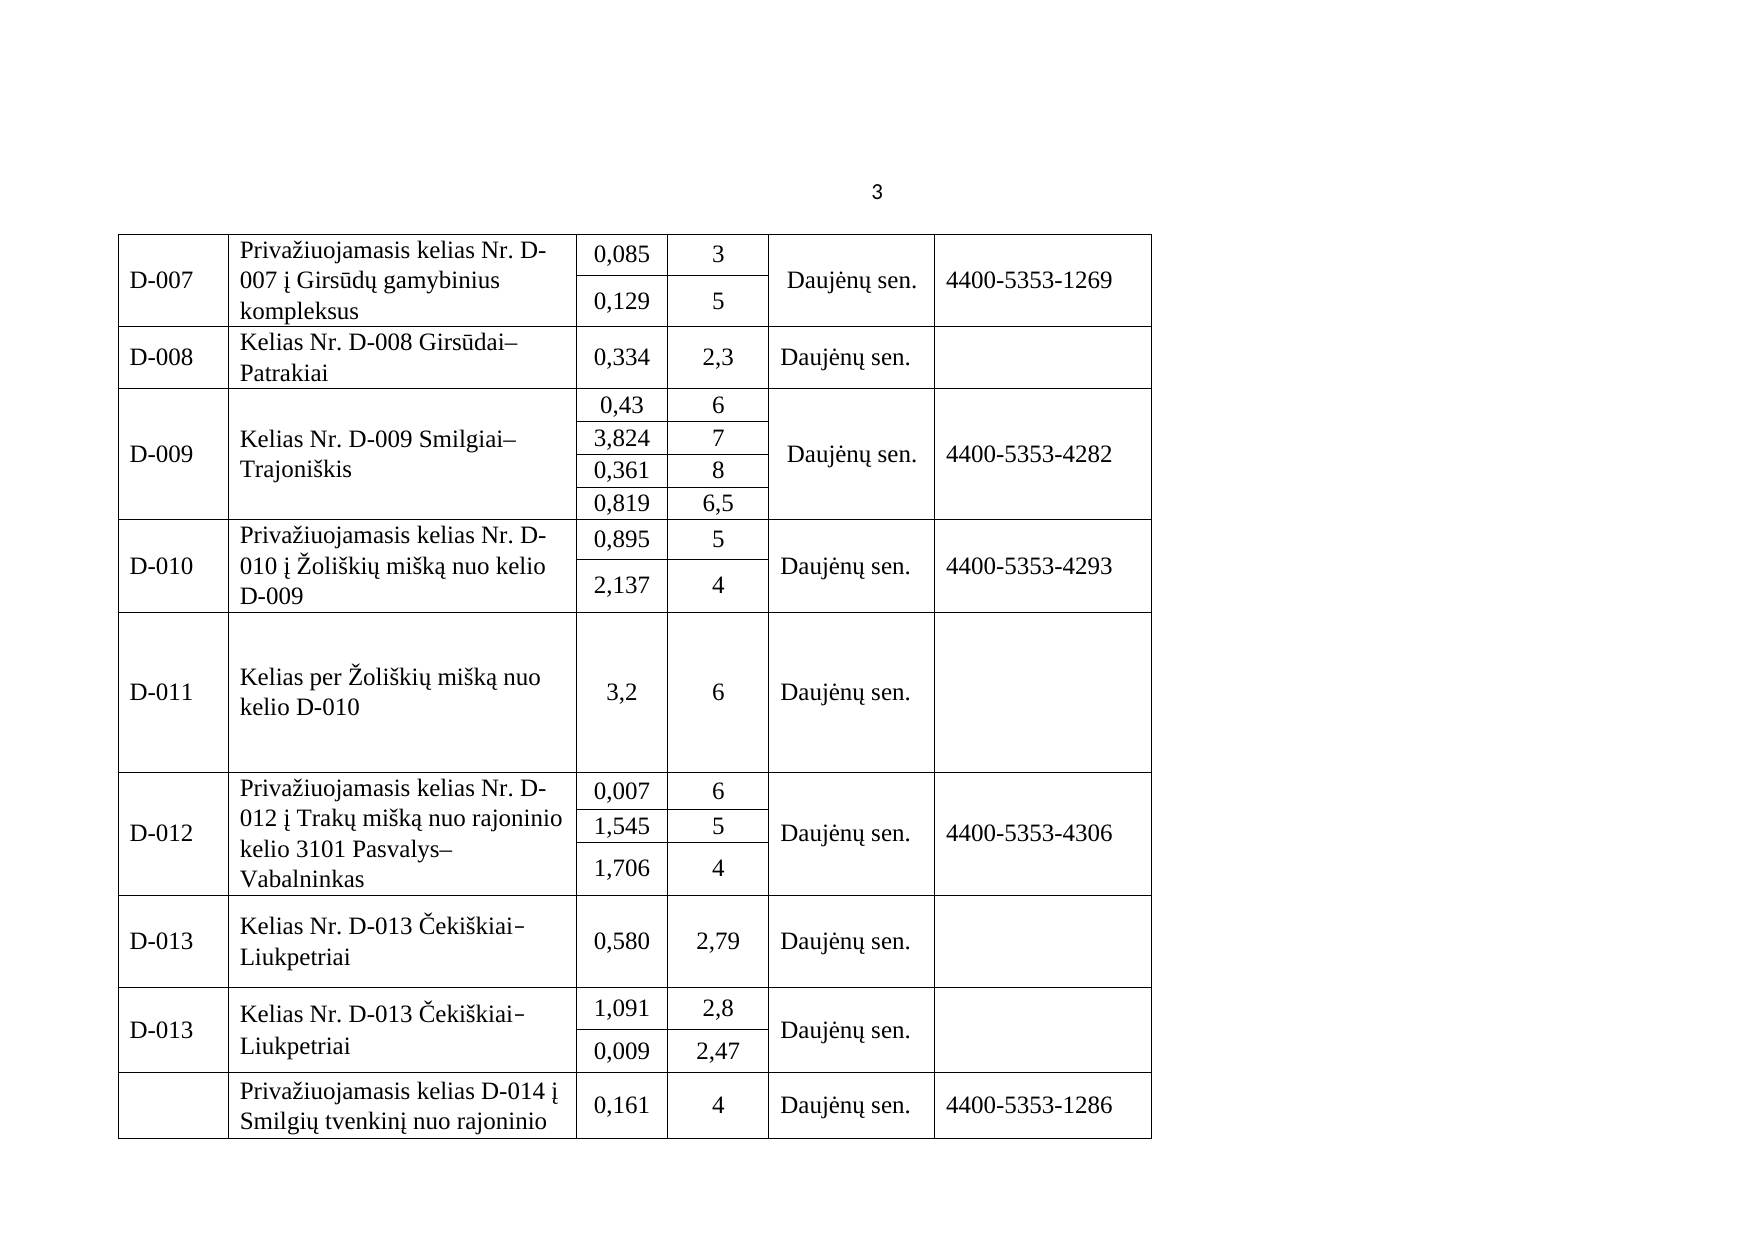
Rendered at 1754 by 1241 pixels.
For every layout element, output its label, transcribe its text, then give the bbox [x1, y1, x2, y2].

table_cell 4400-5353-1286 [935, 1073, 1151, 1138]
table_cell 3,2 [577, 613, 667, 772]
table_cell 2,137 [577, 560, 667, 612]
table_cell 1,706 [577, 843, 667, 894]
table_cell Daujėnų sen. [769, 1073, 934, 1138]
table_cell D-013 [119, 988, 228, 1072]
table_cell 4400-5353-1269 [935, 235, 1151, 326]
table_cell Daujėnų sen. [769, 773, 934, 894]
table_cell [935, 327, 1151, 388]
table_cell Privažiuojamasis kelias Nr. D-010 į Žoliškių mišką nuo kelio D-009 [229, 520, 576, 612]
table_cell 2,79 [668, 896, 768, 987]
table_cell 0,161 [577, 1073, 667, 1138]
table_cell 5 [668, 520, 768, 558]
table_cell 5 [668, 276, 768, 326]
table_cell Daujėnų sen. [769, 389, 934, 519]
table_cell 0,819 [577, 488, 667, 519]
table_cell 4400-5353-4293 [935, 520, 1151, 612]
table_cell 0,580 [577, 896, 667, 987]
table_cell 5 [668, 810, 768, 842]
table_cell D-007 [119, 235, 228, 326]
table_cell 6,5 [668, 488, 768, 519]
table_cell 0,009 [577, 1030, 667, 1072]
table_cell 4400-5353-4282 [935, 389, 1151, 519]
table_cell D-009 [119, 389, 228, 519]
table_cell Kelias Nr. D-013 Čekiškiai–Liukpetriai [229, 896, 576, 987]
table_cell 0,129 [577, 276, 667, 326]
table_cell 3,824 [577, 422, 667, 454]
table_cell Privažiuojamasis kelias D-014 į Smilgių tvenkinį nuo rajoninio [229, 1073, 576, 1138]
table_cell 6 [668, 613, 768, 772]
table_cell D-008 [119, 327, 228, 388]
table_cell 0,007 [577, 773, 667, 809]
table_cell 0,895 [577, 520, 667, 558]
table_cell Privažiuojamasis kelias Nr. D-012 į Trakų mišką nuo rajoninio kelio 3101 Pasvalys–Vabalninkas [229, 773, 576, 894]
table_cell 2,3 [668, 327, 768, 388]
table_cell Kelias Nr. D-013 Čekiškiai–Liukpetriai [229, 988, 576, 1072]
table_cell 1,091 [577, 988, 667, 1029]
table_cell 0,085 [577, 235, 667, 274]
table_cell 0,334 [577, 327, 667, 388]
table_cell Daujėnų sen. [769, 988, 934, 1072]
table_cell 4 [668, 560, 768, 612]
table_cell 2,8 [668, 988, 768, 1029]
table_cell Daujėnų sen. [769, 235, 934, 326]
table_cell D-012 [119, 773, 228, 894]
table_cell 6 [668, 389, 768, 421]
table_cell Daujėnų sen. [769, 327, 934, 388]
table_cell 6 [668, 773, 768, 809]
table_cell [935, 613, 1151, 772]
table_cell Daujėnų sen. [769, 896, 934, 987]
table_cell 0,43 [577, 389, 667, 421]
table_cell 0,361 [577, 455, 667, 487]
table_cell 8 [668, 455, 768, 487]
table_cell 4 [668, 1073, 768, 1138]
table_cell Kelias per Žoliškių mišką nuo kelio D-010 [229, 613, 576, 772]
table_cell 4400-5353-4306 [935, 773, 1151, 894]
table_cell 1,545 [577, 810, 667, 842]
table_cell Daujėnų sen. [769, 613, 934, 772]
table_cell [935, 896, 1151, 987]
table_cell [935, 988, 1151, 1072]
table_cell D-013 [119, 896, 228, 987]
table_cell D-011 [119, 613, 228, 772]
table_cell 2,47 [668, 1030, 768, 1072]
table_cell 3 [668, 235, 768, 274]
table_cell Kelias Nr. D-009 Smilgiai–Trajoniškis [229, 389, 576, 519]
table_cell 4 [668, 843, 768, 894]
table_cell Daujėnų sen. [769, 520, 934, 612]
table_cell D-010 [119, 520, 228, 612]
table_cell 7 [668, 422, 768, 454]
table_cell [119, 1073, 228, 1138]
table_cell Kelias Nr. D-008 Girsūdai–Patrakiai [229, 327, 576, 388]
table_cell Privažiuojamasis kelias Nr. D-007 į Girsūdų gamybinius kompleksus [229, 235, 576, 326]
